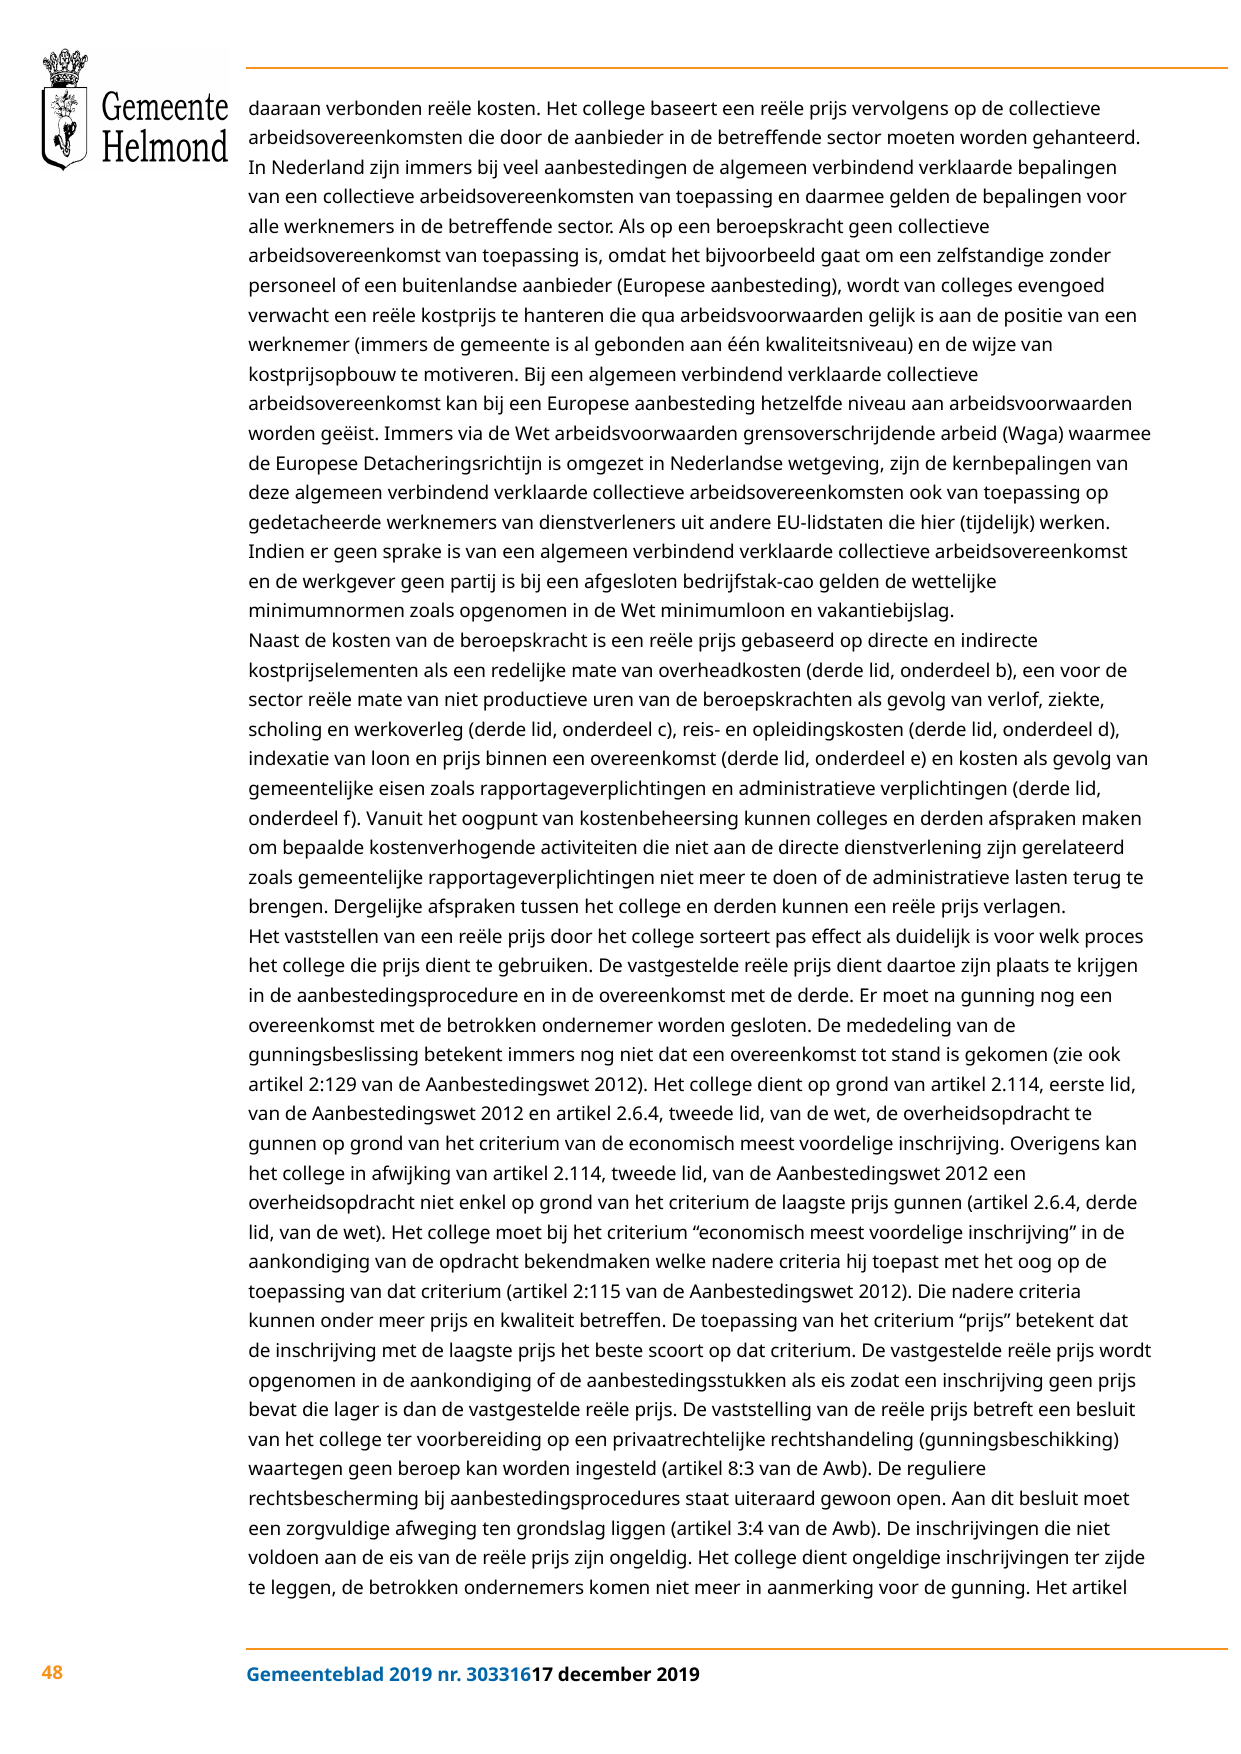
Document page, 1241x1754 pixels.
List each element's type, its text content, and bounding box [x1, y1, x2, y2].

text daaraan verbonden reële kosten. Het college baseert een reële prijs vervolgens op de collectieve arbeidsovereenkomsten die door de aanbieder in de betreffende sector moeten worden gehanteerd. In Nederland zijn immers bij veel aanbestedingen de algemeen verbindend verklaarde bepalingen van een collectieve arbeidsovereenkomsten van toepassing en daarmee gelden de bepalingen voor alle werknemers in de betreffende sector. Als op een beroepskracht geen collectieve arbeidsovereenkomst van toepassing is, omdat het bijvoorbeeld gaat om een zelfstandige zonder personeel of een buitenlandse aanbieder (Europese aanbesteding), wordt van colleges evengoed verwacht een reële kostprijs te hanteren die qua arbeidsvoorwaarden gelijk is aan de positie van een werknemer (immers de gemeente is al gebonden aan één kwaliteitsniveau) en de wijze van kostprijsopbouw te motiveren. Bij een algemeen verbindend verklaarde collectieve arbeidsovereenkomst kan bij een Europese aanbesteding hetzelfde niveau aan arbeidsvoorwaarden worden geëist. Immers via de Wet arbeidsvoorwaarden grensoverschrijdende arbeid (Waga) waarmee de Europese Detacheringsrichtijn is omgezet in Nederlandse wetgeving, zijn de kernbepalingen van deze algemeen verbindend verklaarde collectieve arbeidsovereenkomsten ook van toepassing op gedetacheerde werknemers van dienstverleners uit andere EU-lidstaten die hier (tijdelijk) werken. Indien er geen sprake is van een algemeen verbindend verklaarde collectieve arbeidsovereenkomst en de werkgever geen partij is bij een afgesloten bedrijfstak-cao gelden de wettelijke minimumnormen zoals opgenomen in de Wet minimumloon en vakantiebijslag. [248, 95, 1152, 623]
text Naast de kosten van de beroepskracht is een reële prijs gebaseerd op directe en indirecte kostprijselementen als een redelijke mate van overheadkosten (derde lid, onderdeel b), een voor de sector reële mate van niet productieve uren van de beroepskrachten als gevolg van verlof, ziekte, scholing en werkoverleg (derde lid, onderdeel c), reis- en opleidingskosten (derde lid, onderdeel d), indexatie van loon en prijs binnen een overeenkomst (derde lid, onderdeel e) en kosten als gevolg van gemeentelijke eisen zoals rapportageverplichtingen en administratieve verplichtingen (derde lid, onderdeel f). Vanuit het oogpunt van kostenbeheersing kunnen colleges en derden afspraken maken om bepaalde kostenverhogende activiteiten die niet aan de directe dienstverlening zijn gerelateerd zoals gemeentelijke rapportageverplichtingen niet meer te doen of de administratieve lasten terug te brengen. Dergelijke afspraken tussen het college en derden kunnen een reële prijs verlagen. [248, 627, 1152, 919]
text Het vaststellen van een reële prijs door het college sorteert pas effect als duidelijk is voor welk proces het college die prijs dient te gebruiken. De vastgestelde reële prijs dient daartoe zijn plaats te krijgen in de aanbestedingsprocedure en in de overeenkomst met de derde. Er moet na gunning nog een overeenkomst met de betrokken ondernemer worden gesloten. De mededeling van de gunningsbeslissing betekent immers nog niet dat een overeenkomst tot stand is gekomen (zie ook artikel 2:129 van de Aanbestedingswet 2012). Het college dient op grond van artikel 2.114, eerste lid, van de Aanbestedingswet 2012 en artikel 2.6.4, tweede lid, van de wet, de overheidsopdracht te gunnen op grond van het criterium van de economisch meest voordelige inschrijving. Overigens kan het college in afwijking van artikel 2.114, tweede lid, van de Aanbestedingswet 2012 een overheidsopdracht niet enkel op grond van het criterium de laagste prijs gunnen (artikel 2.6.4, derde lid, van de wet). Het college moet bij het criterium “economisch meest voordelige inschrijving” in de aankondiging van de opdracht bekendmaken welke nadere criteria hij toepast met het oog op de toepassing van dat criterium (artikel 2:115 van de Aanbestedingswet 2012). Die nadere criteria kunnen onder meer prijs en kwaliteit betreffen. De toepassing van het criterium “prijs” betekent dat de inschrijving met de laagste prijs het beste scoort op dat criterium. De vastgestelde reële prijs wordt opgenomen in de aankondiging of de aanbestedingsstukken als eis zodat een inschrijving geen prijs bevat die lager is dan de vastgestelde reële prijs. De vaststelling van de reële prijs betreft een besluit van het college ter voorbereiding op een privaatrechtelijke rechtshandeling (gunningsbeschikking) waartegen geen beroep kan worden ingesteld (artikel 8:3 van de Awb). De reguliere rechtsbescherming bij aanbestedingsprocedures staat uiteraard gewoon open. Aan dit besluit moet een zorgvuldige afweging ten grondslag liggen (artikel 3:4 van de Awb). De inschrijvingen die niet voldoen aan de eis van de reële prijs zijn ongeldig. Het college dient ongeldige inschrijvingen ter zijde te leggen, de betrokken ondernemers komen niet meer in aanmerking voor de gunning. Het artikel [248, 923, 1152, 1600]
picture [41, 47, 231, 172]
